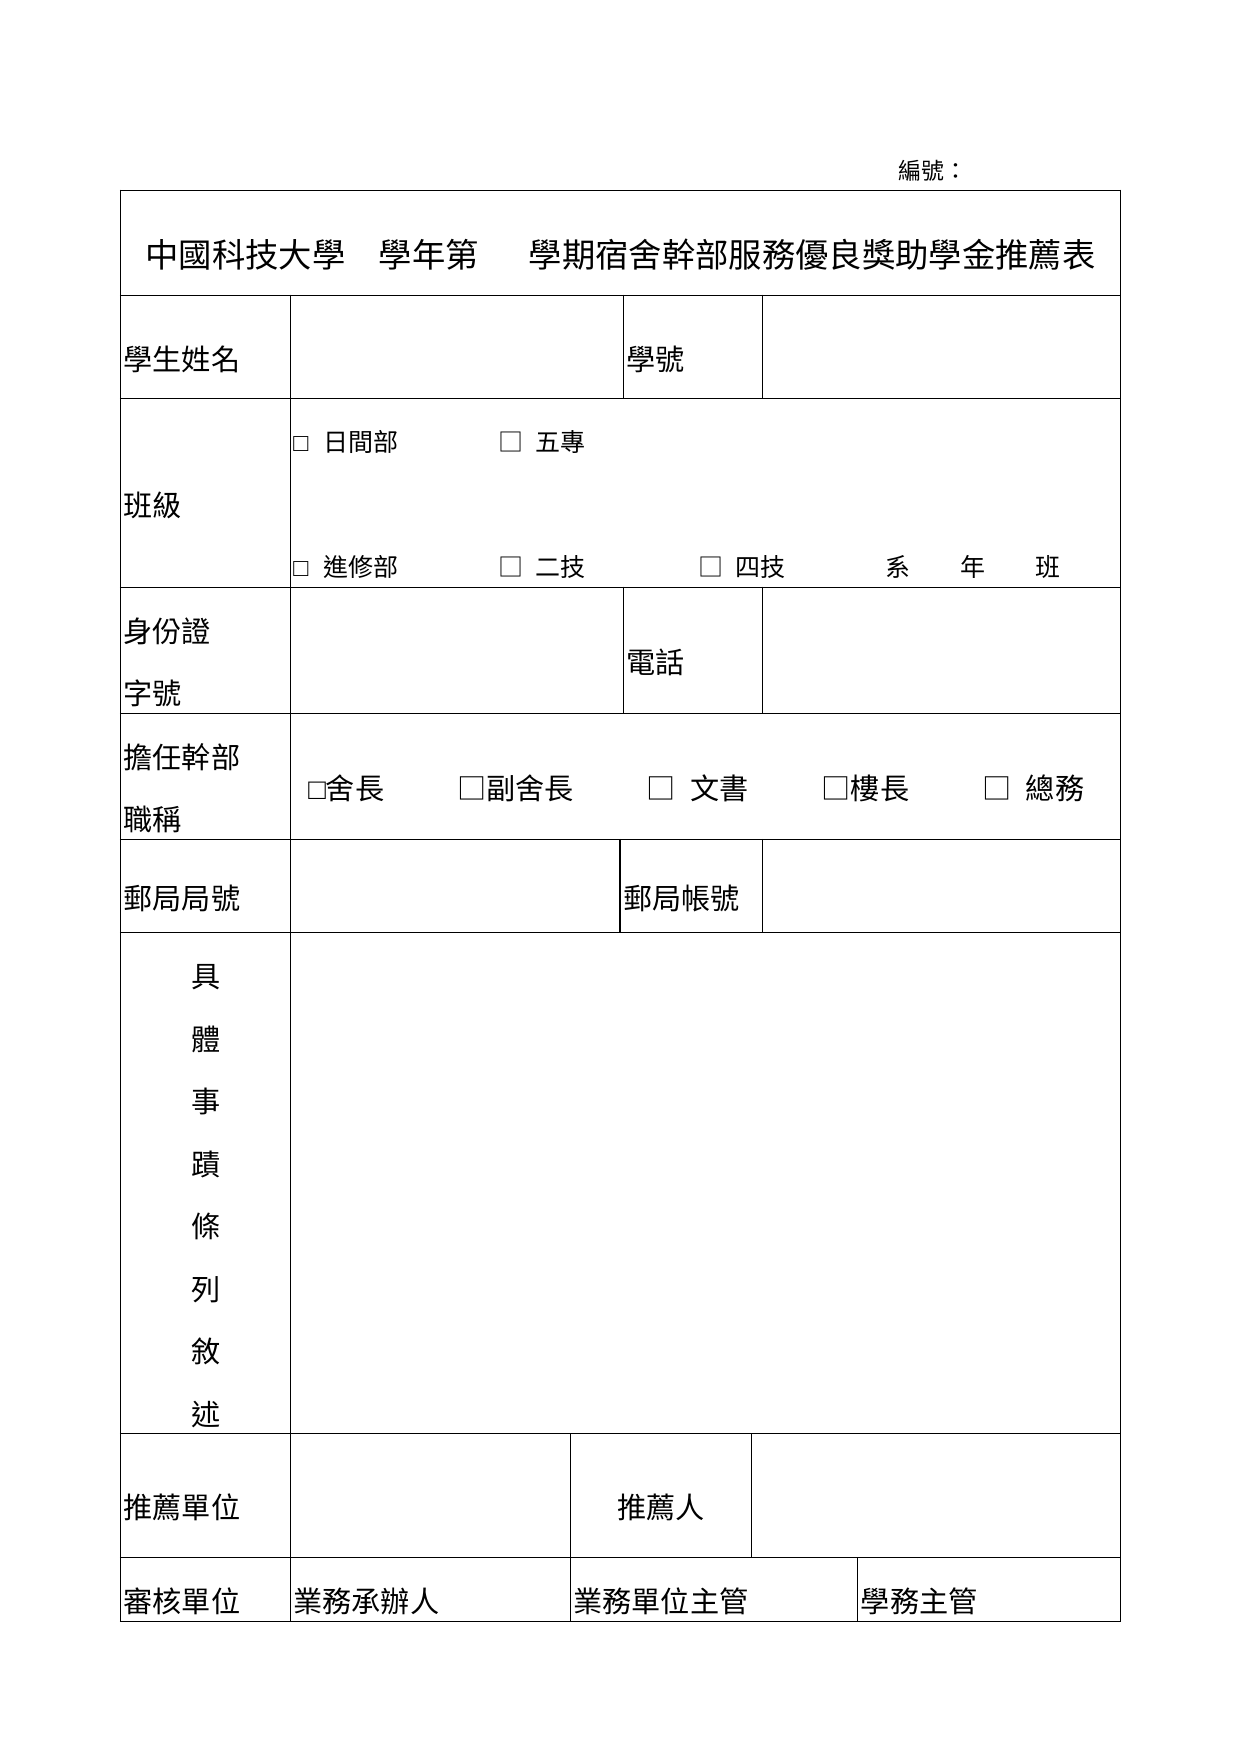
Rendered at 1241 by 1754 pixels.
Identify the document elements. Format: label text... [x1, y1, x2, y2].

table_cell □ 日間部 □ 五專 □ 進修部 □ 二技 □ 四技 系 年 班 [291, 399, 1120, 587]
table_cell [752, 1434, 1120, 1557]
table_cell 郵局局號 [121, 840, 290, 932]
table_cell 具 體 事 蹟 條 列 敘 述 [121, 933, 290, 1433]
table_cell 業務承辦人 [291, 1558, 570, 1621]
table_cell 郵局帳號 [621, 840, 762, 932]
table_cell 業務單位主管 [571, 1558, 857, 1621]
table_cell □舍長 □副舍長 □ 文書 □樓長 □ 總務 [291, 714, 1120, 839]
table_cell [291, 588, 623, 713]
table_cell 身份證 字號 [121, 588, 290, 713]
table_cell 學務主管 [858, 1558, 1120, 1621]
table_cell [763, 296, 1120, 398]
table_cell [291, 840, 619, 932]
table_cell [291, 1434, 570, 1557]
table_cell 電話 [624, 588, 762, 713]
table_header 中國科技大學 學年第 學期宿舍幹部服務優良獎助學金推薦表 [121, 191, 1120, 294]
table_cell 班級 [121, 399, 290, 587]
text 編號： [130, 127, 1110, 189]
table_cell [763, 840, 1120, 932]
table_cell [291, 296, 623, 398]
table_cell 學生姓名 [121, 296, 290, 398]
table_cell 擔任幹部 職稱 [121, 714, 290, 839]
table_cell 學號 [624, 296, 762, 398]
table_cell 推薦單位 [121, 1434, 290, 1557]
table_cell [291, 933, 1120, 1433]
table_cell [763, 588, 1120, 713]
table_cell 推薦人 [571, 1434, 751, 1557]
table_cell 審核單位 [121, 1558, 290, 1621]
